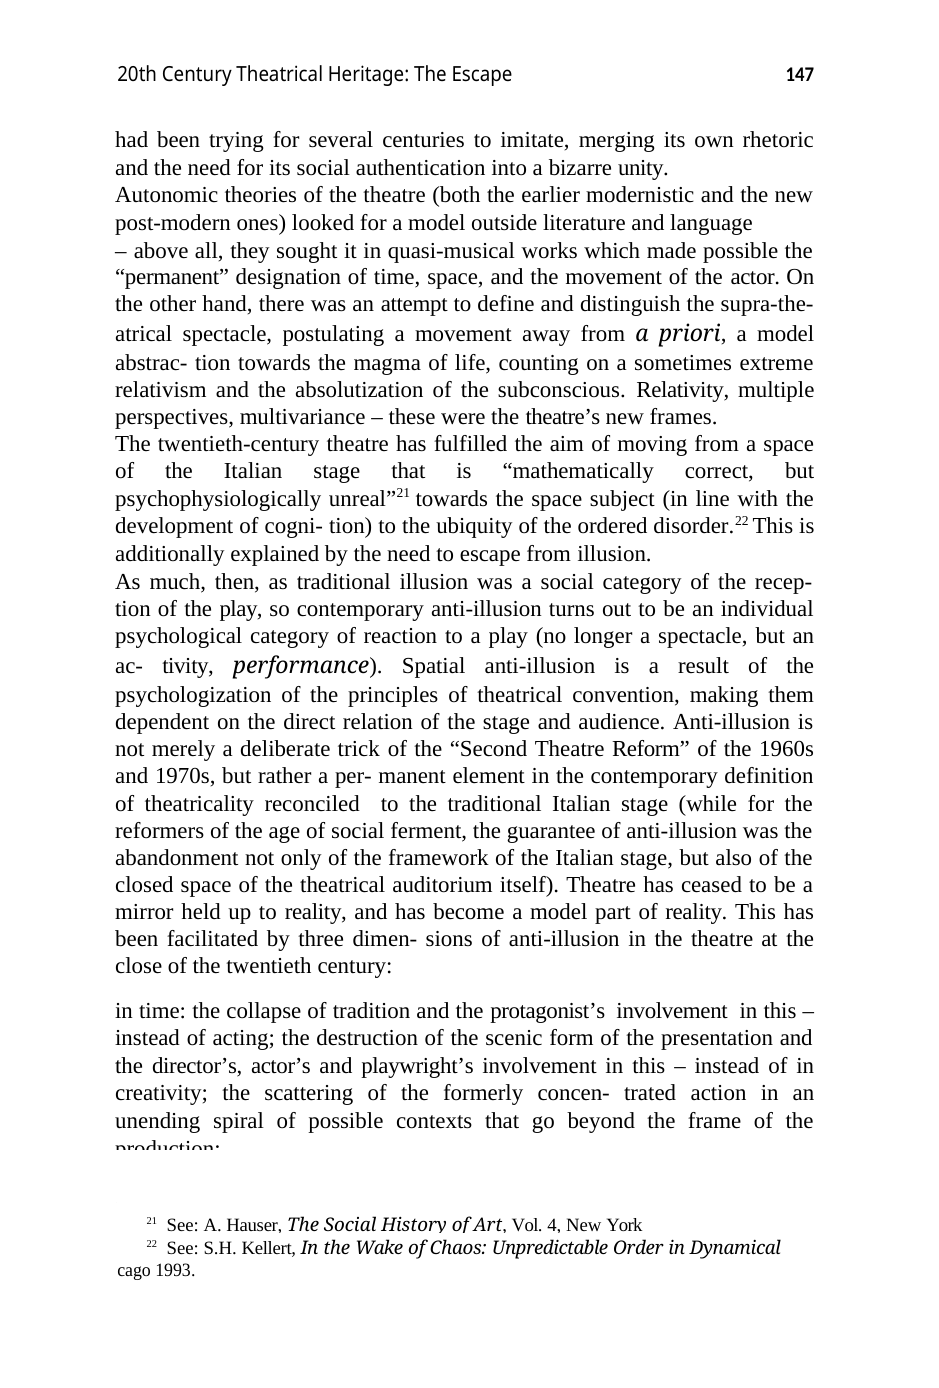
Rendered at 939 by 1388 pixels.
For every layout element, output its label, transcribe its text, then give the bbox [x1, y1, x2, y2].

text 21 [146, 1215, 159, 1227]
list in time: the collapse of tradition and the protagonist’s involvement in this – instead of acting; the destruction of the scenic form of the presentation and the director’s, actor’s and playwright’s involvement in this – instead of in creativity; the scattering of the formerly concen- trated action in an unending spiral of possible contexts that go beyond the frame of the production; [115, 997, 814, 1149]
text 147 [785, 63, 816, 86]
text had been trying for several centuries to imitate, merging its own rhetoric and the need for its social authentication into a bizarre unity. [115, 126, 814, 180]
text The twentieth-century theatre has fulfilled the aim of moving from a space of the Italian stage that is “mathematically correct, but psychophysiologically unreal”21 towards the space subject (in line with the development of cogni- tion) to the ubiquity of the ordered disorder.22 This is additionally explained by the need to escape from illusion. [115, 430, 814, 567]
list above all, they sought it in quasi-musical works which made possible the “permanent” designation of time, space, and the movement of the actor. On the other hand, there was an attempt to define and distinguish the supra-the- atrical spectacle, postulating a movement away from a priori, a model abstrac- tion towards the magma of life, counting on a sometimes extreme relativism and the absolutization of the subconscious. Relativity, multiple perspectives, multivariance – these were the theatre’s new frames. [115, 237, 814, 429]
text As much, then, as traditional illusion was a social category of the recep- tion of the play, so contemporary anti-illusion turns out to be an individual psychological category of reaction to a play (no longer a spectacle, but an ac- tivity, performance). Spatial anti-illusion is a result of the psychologization of the principles of theatrical convention, making them dependent on the direct relation of the stage and audience. Anti-illusion is not merely a deliberate trick of the “Second Theatre Reform” of the 1960s and 1970s, but rather a per- manent element in the contemporary definition of theatricality reconciled to the traditional Italian stage (while for the reformers of the age of social ferment, the guarantee of anti-illusion was the abandonment not only of the framework of the Italian stage, but also of the closed space of the theatrical auditorium itself). Theatre has ceased to be a mirror held up to reality, and has become a model part of reality. This has been facilitated by three dimen- sions of anti-illusion in the theatre at the close of the twentieth century: [115, 568, 814, 978]
text cago 1993. [117, 1259, 196, 1281]
text Autonomic theories of the theatre (both the earlier modernistic and the new post-modern ones) looked for a model outside literature and language [115, 181, 814, 235]
text See: S.H. Kellert, In the Wake of Chaos: Unpredictable Order in Dynamical Systems, Chi- [166, 1234, 816, 1263]
text 20th Century Theatrical Heritage: The Escape from Illusion [117, 63, 556, 87]
text See: A. Hauser, The Social History of Art, Vol. 4, New York 1957. [166, 1211, 643, 1233]
text 22 [146, 1238, 159, 1250]
